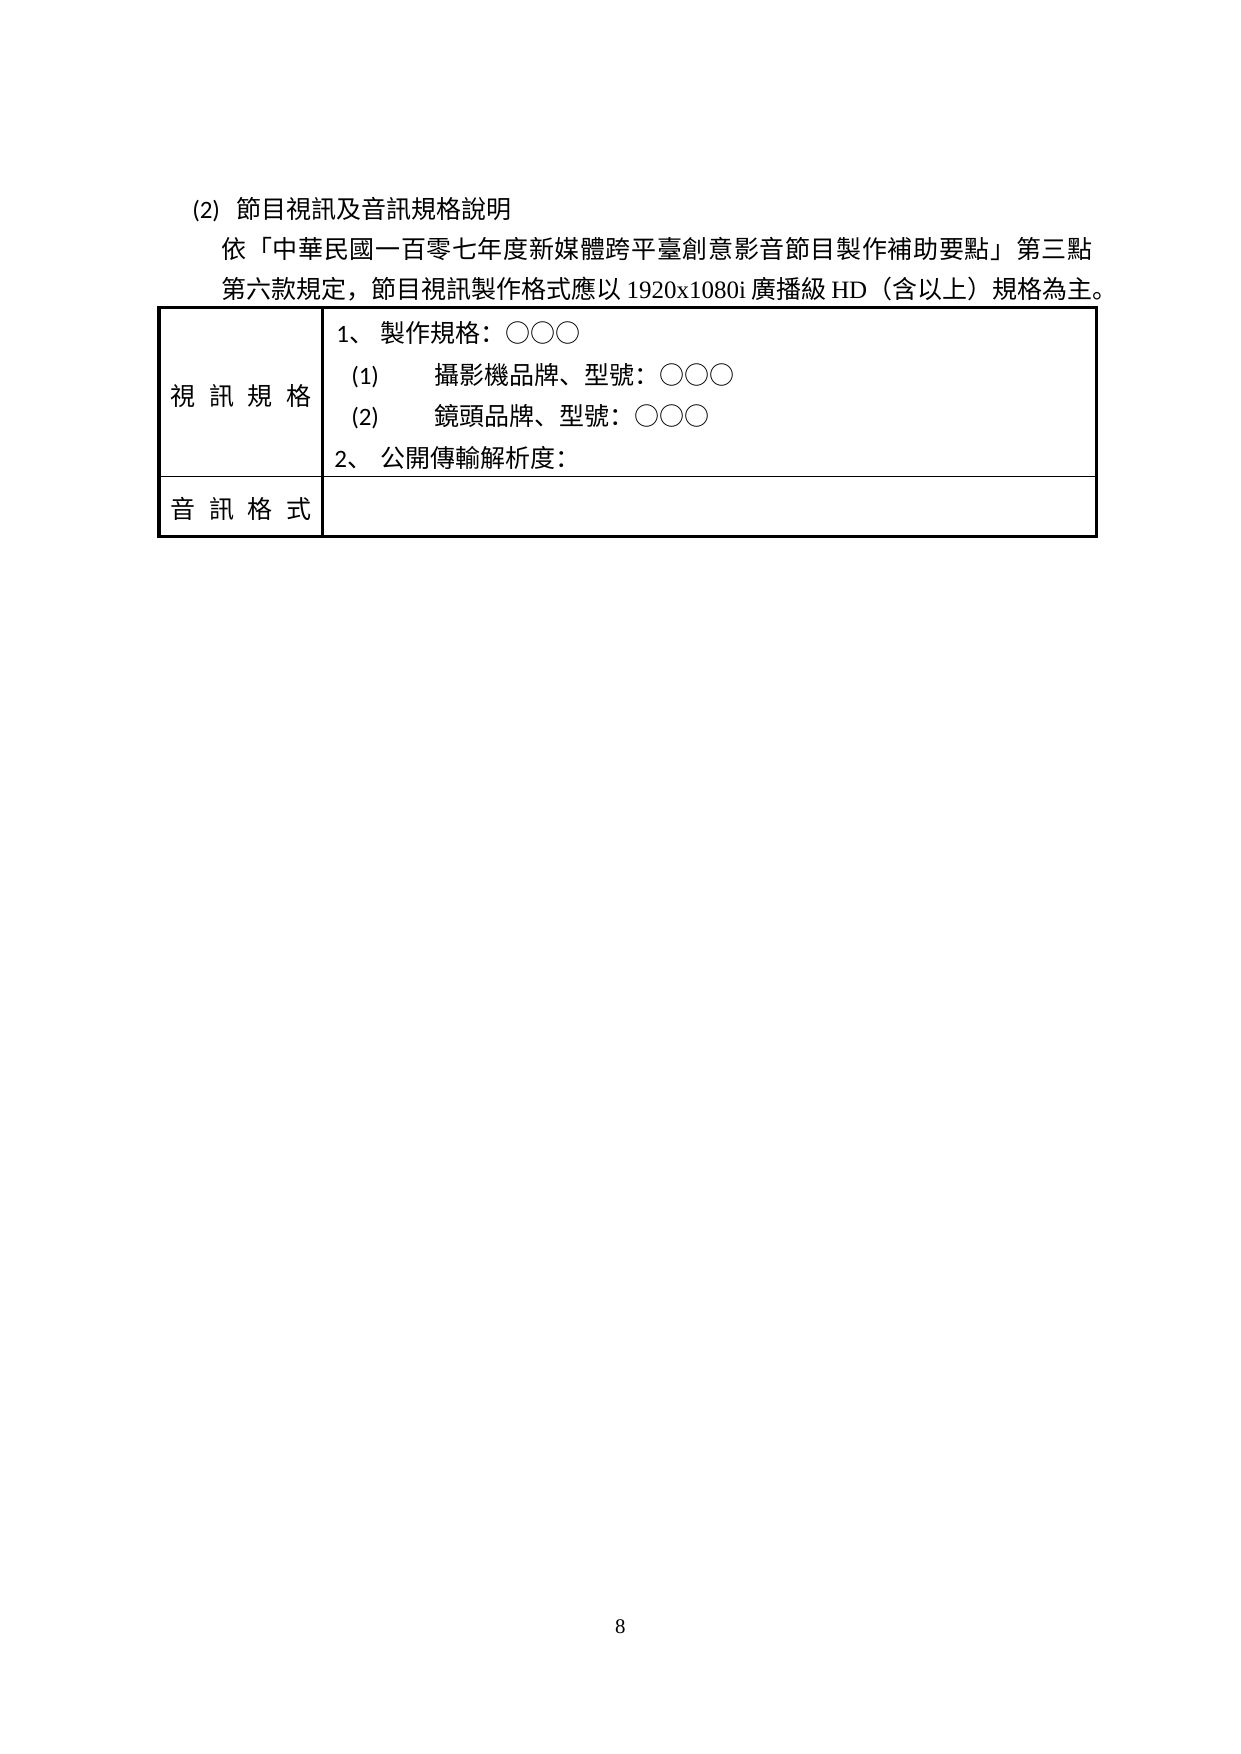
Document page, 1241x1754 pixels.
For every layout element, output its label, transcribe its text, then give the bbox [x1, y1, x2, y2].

table_cell 音訊格式 [161, 477, 321, 535]
table_cell [324, 477, 1095, 535]
table_header 視訊規格 [161, 309, 321, 476]
text 依「中華民國一百零七年度新媒體跨平臺創意影音節目製作補助要點」第三點第六款規定，節目視訊製作格式應以1920x1080i廣播級HD（含以上）規格為主。 [221, 227, 1092, 306]
list 節目視訊及音訊規格說明 [192, 187, 1092, 227]
table_header 製作規格：○○○ 攝影機品牌、型號：○○○ 鏡頭品牌、型號：○○○ 公開傳輸解析度： [324, 309, 1095, 476]
